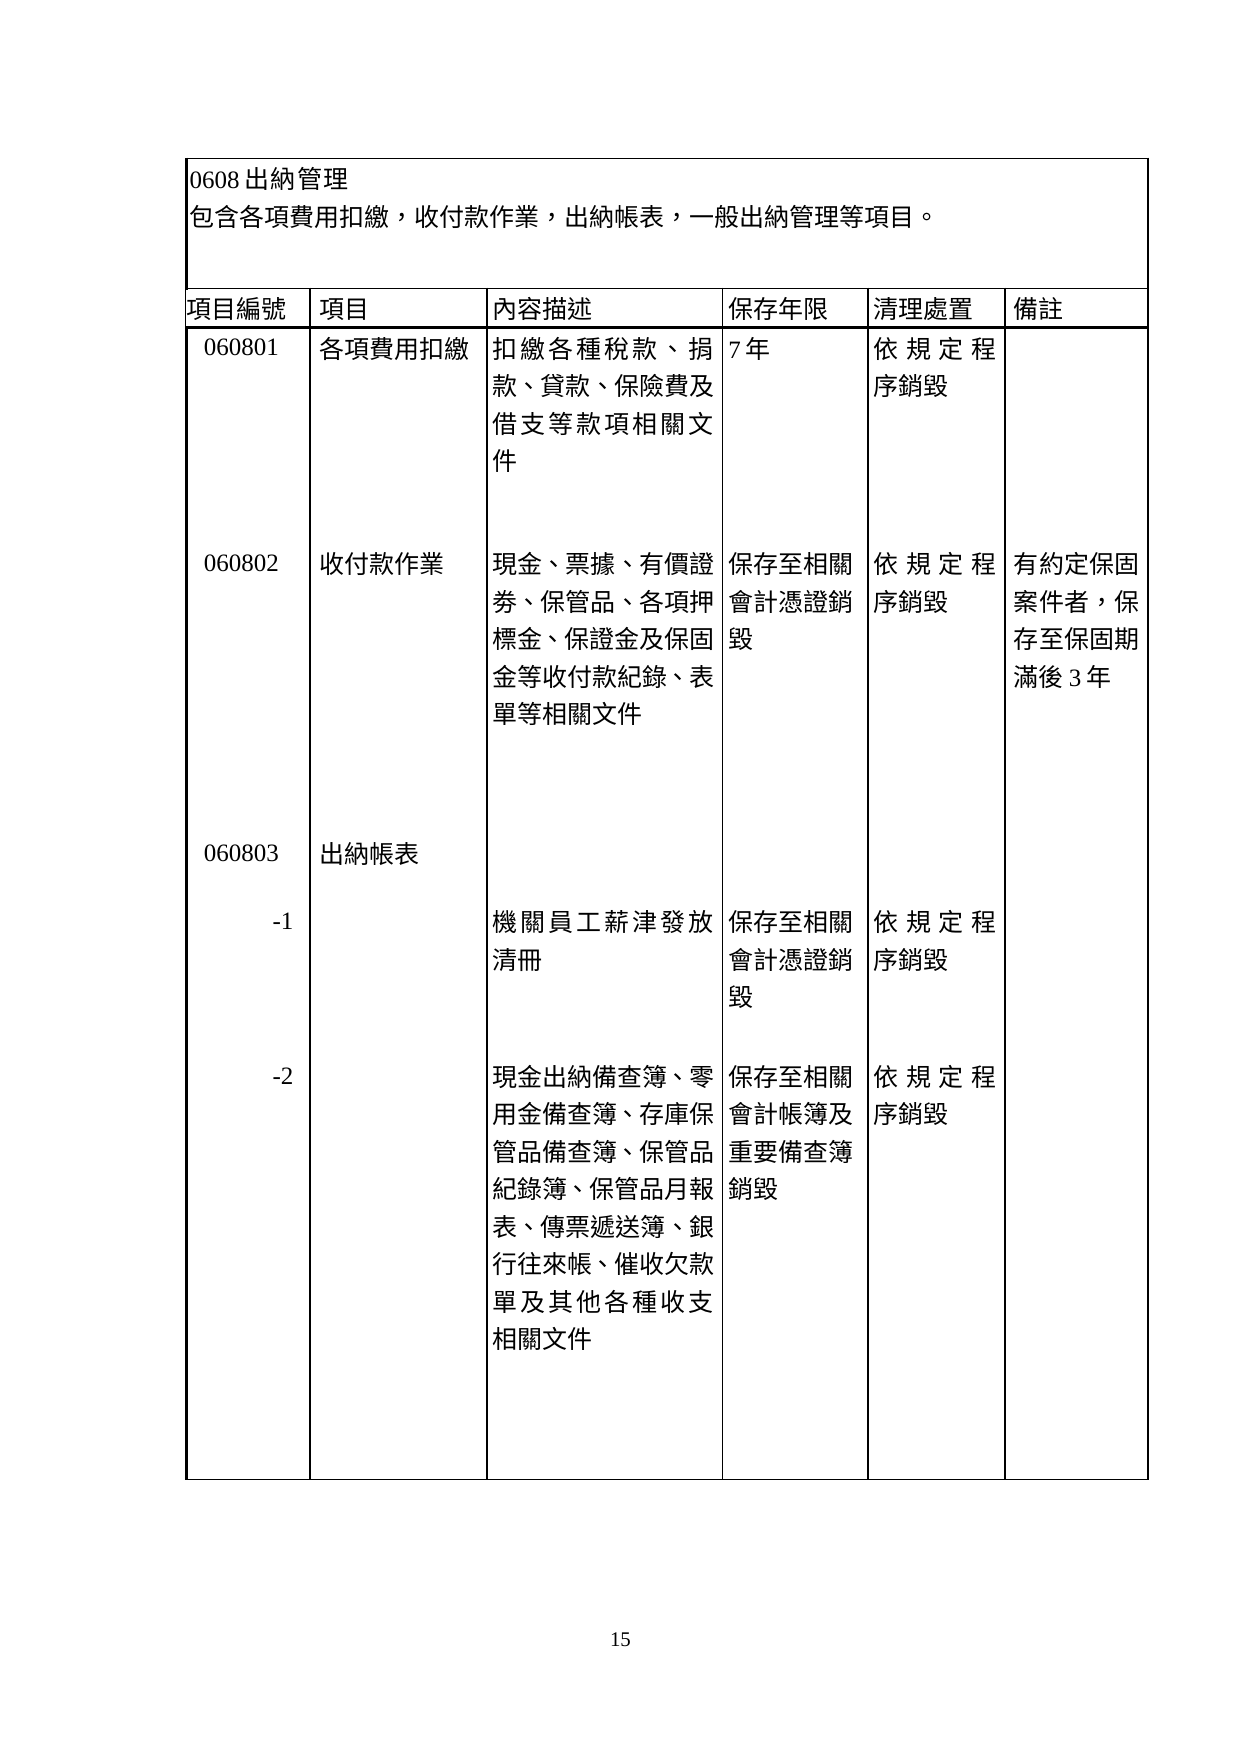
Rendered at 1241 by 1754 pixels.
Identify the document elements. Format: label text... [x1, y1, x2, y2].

table_cell -2 [188, 1057, 309, 1479]
table_cell 出納帳表 [311, 834, 486, 902]
table_cell 保存至相關會計憑證銷毀 [723, 902, 867, 1057]
table_cell 項目編號 [188, 289, 309, 326]
table_cell 依規定程序銷毀 [869, 902, 1004, 1057]
table_cell 060802 [188, 544, 309, 834]
table_cell 保存至相關會計憑證銷毀 [723, 544, 867, 834]
table_cell 保存至相關會計帳簿及重要備查簿銷毀 [723, 1057, 867, 1479]
table_cell 依規定程序銷毀 [869, 544, 1004, 834]
table_header 0608出納管理 包含各項費用扣繳，收付款作業，出納帳表，一般出納管理等項目。 [188, 159, 1147, 287]
table_cell [1006, 1057, 1147, 1479]
table_cell 現金出納備查簿、零用金備查簿、存庫保管品備查簿、保管品紀錄簿、保管品月報表、傳票遞送簿、銀行往來帳、催收欠款單及其他各種收支相關文件 [488, 1057, 722, 1479]
table_cell [311, 902, 486, 1057]
table_cell 備註 [1006, 289, 1147, 326]
table_cell [1006, 329, 1147, 544]
table_cell 機關員工薪津發放清冊 [488, 902, 722, 1057]
table_cell 清理處置 [869, 289, 1004, 326]
table_cell 收付款作業 [311, 544, 486, 834]
table_cell [488, 834, 722, 902]
table_cell [869, 834, 1004, 902]
table_cell 扣繳各種稅款、捐款、貸款、保險費及借支等款項相關文件 [488, 329, 722, 544]
table_cell [723, 834, 867, 902]
table_cell 有約定保固案件者，保存至保固期滿後3年 [1006, 544, 1147, 834]
table_cell 060803 [188, 834, 309, 902]
table_cell [311, 1057, 486, 1479]
table_cell -1 [188, 902, 309, 1057]
table_cell 依規定程序銷毀 [869, 1057, 1004, 1479]
table_cell 依規定程序銷毀 [869, 329, 1004, 544]
table_cell [1006, 834, 1147, 902]
table_cell 保存年限 [723, 289, 867, 326]
table_cell 項目 [311, 289, 486, 326]
table_cell 060801 [188, 329, 309, 544]
table_cell 內容描述 [488, 289, 722, 326]
table_cell 現金、票據、有價證劵、保管品、各項押標金、保證金及保固金等收付款紀錄、表單等相關文件 [488, 544, 722, 834]
table_cell 7年 [723, 329, 867, 544]
table_cell 各項費用扣繳 [311, 329, 486, 544]
table_cell [1006, 902, 1147, 1057]
